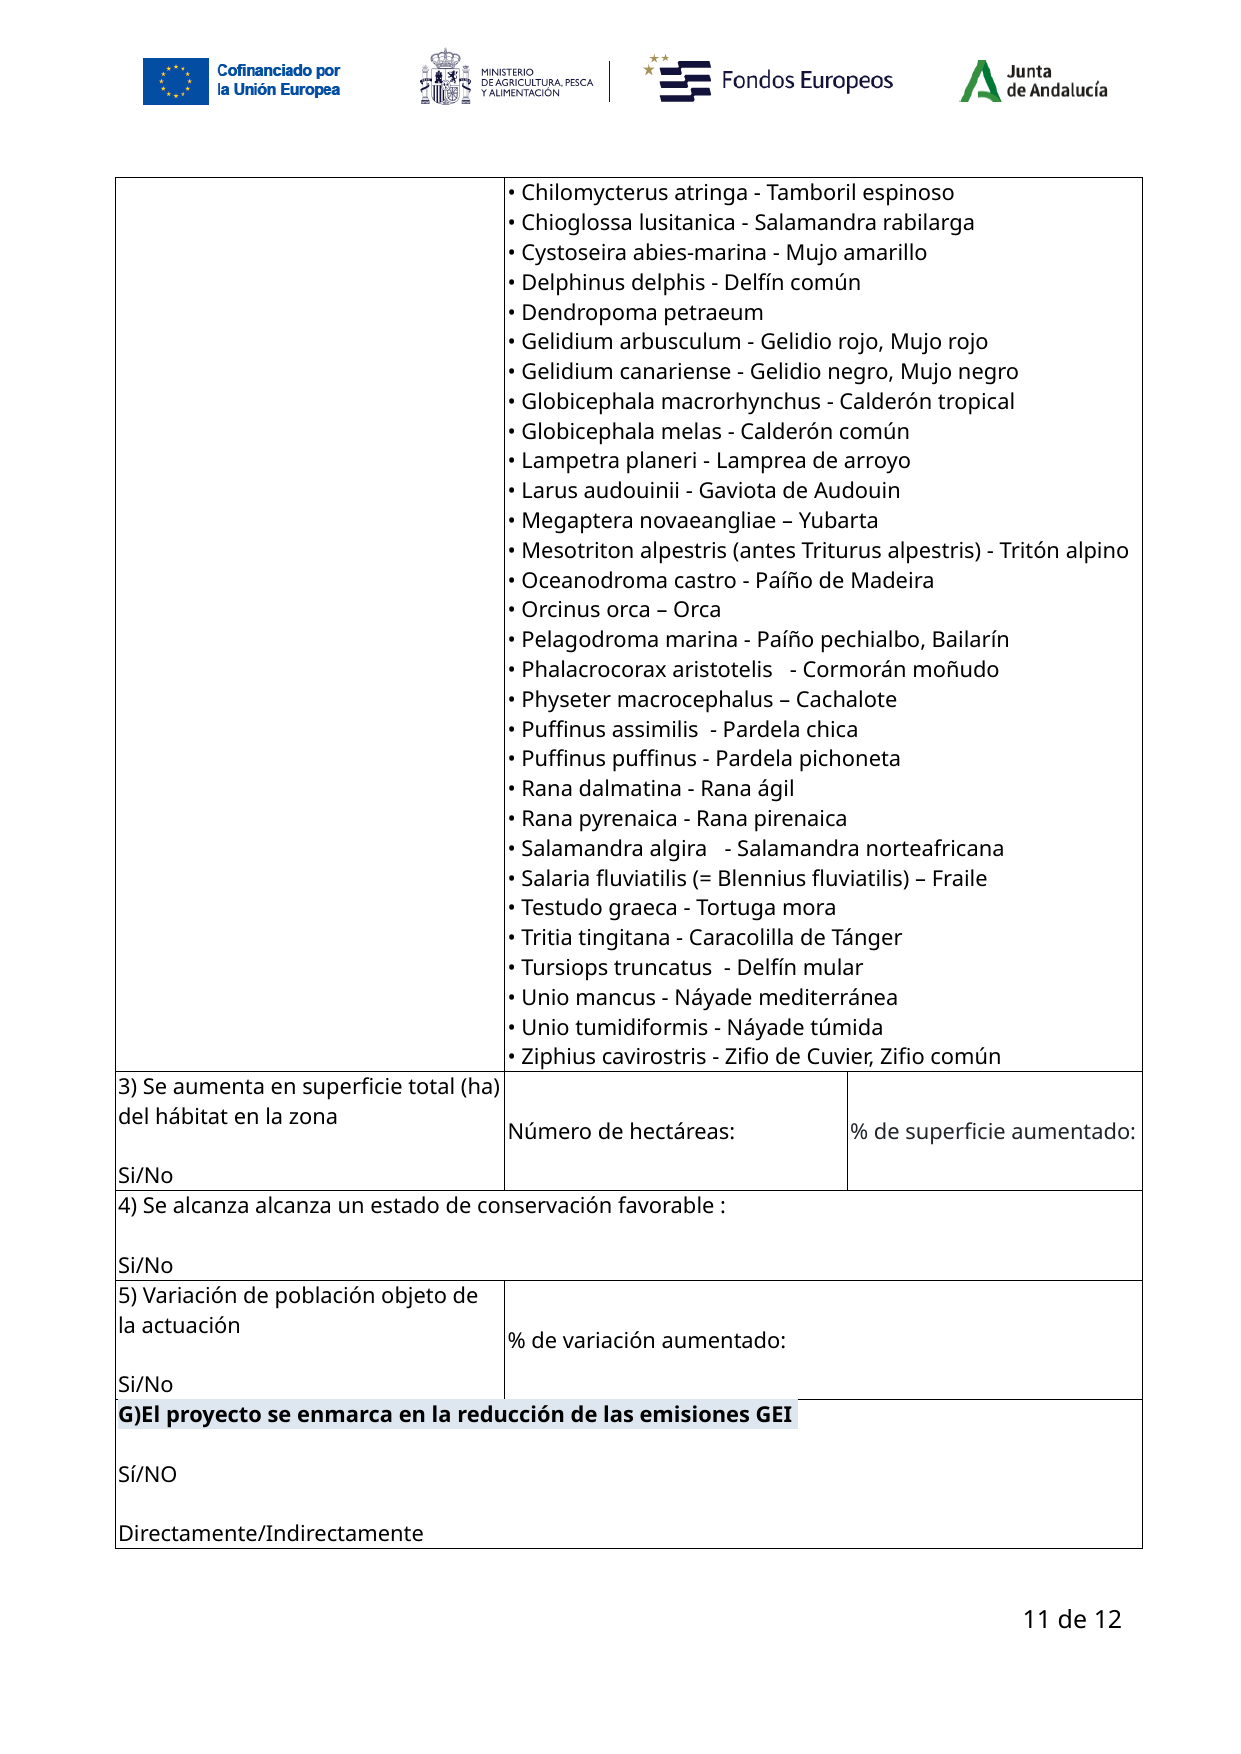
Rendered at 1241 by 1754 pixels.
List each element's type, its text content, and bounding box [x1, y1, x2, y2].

table_cell 4) Se alcanza alcanza un estado de conservación favorable : Si/No [116, 1191, 1142, 1280]
table_cell 5) Variación de población objeto de la actuación Si/No [116, 1281, 504, 1399]
table_cell [116, 178, 504, 1071]
picture [1029, 36, 1127, 129]
table_cell Número de hectáreas: [505, 1072, 847, 1190]
table_cell % de superficie aumentado: [848, 1072, 1142, 1190]
table_cell % de variación aumentado: [505, 1281, 1142, 1399]
picture [157, 53, 299, 141]
table_cell 3) Se aumenta en superficie total (ha) del hábitat en la zona Si/No [116, 1072, 504, 1190]
table_cell • Chilomycterus atringa - Tamboril espinoso • Chioglossa lusitanica - Salamandra rabilarga • Cystoseira abies-marina - Mujo amarillo • Delphinus delphis - Delfín común • Dendropoma petraeum • Gelidium arbusculum - Gelidio rojo, Mujo rojo • Gelidium canariense - Gelidio negro, Mujo negro • Globicephala macrorhynchus - Calderón tropical • Globicephala melas - Calderón común • Lampetra planeri - Lamprea de arroyo • Larus audouinii - Gaviota de Audouin • Megaptera novaeangliae – Yubarta • Mesotriton alpestris (antes Triturus alpestris) - Tritón alpino • Oceanodroma castro - Paíño de Madeira • Orcinus orca – Orca • Pelagodroma marina - Paíño pechialbo, Bailarín • Phalacrocorax aristotelis - Cormorán moñudo • Physeter macrocephalus – Cachalote • Puffinus assimilis - Pardela chica • Puffinus puffinus - Pardela pichoneta • Rana dalmatina - Rana ágil • Rana pyrenaica - Rana pirenaica • Salamandra algira - Salamandra norteafricana • Salaria fluviatilis (= Blennius fluviatilis) – Fraile • Testudo graeca - Tortuga mora • Tritia tingitana - Caracolilla de Tánger • Tursiops truncatus - Delfín mular • Unio mancus - Náyade mediterránea • Unio tumidiformis - Náyade túmida • Ziphius cavirostris - Zifio de Cuvier, Zifio común [505, 178, 1142, 1071]
picture [416, 41, 914, 115]
table_cell G)El proyecto se enmarca en la reducción de las emisiones GEI Sí/NO Directamente/Indirectamente [116, 1400, 1142, 1548]
